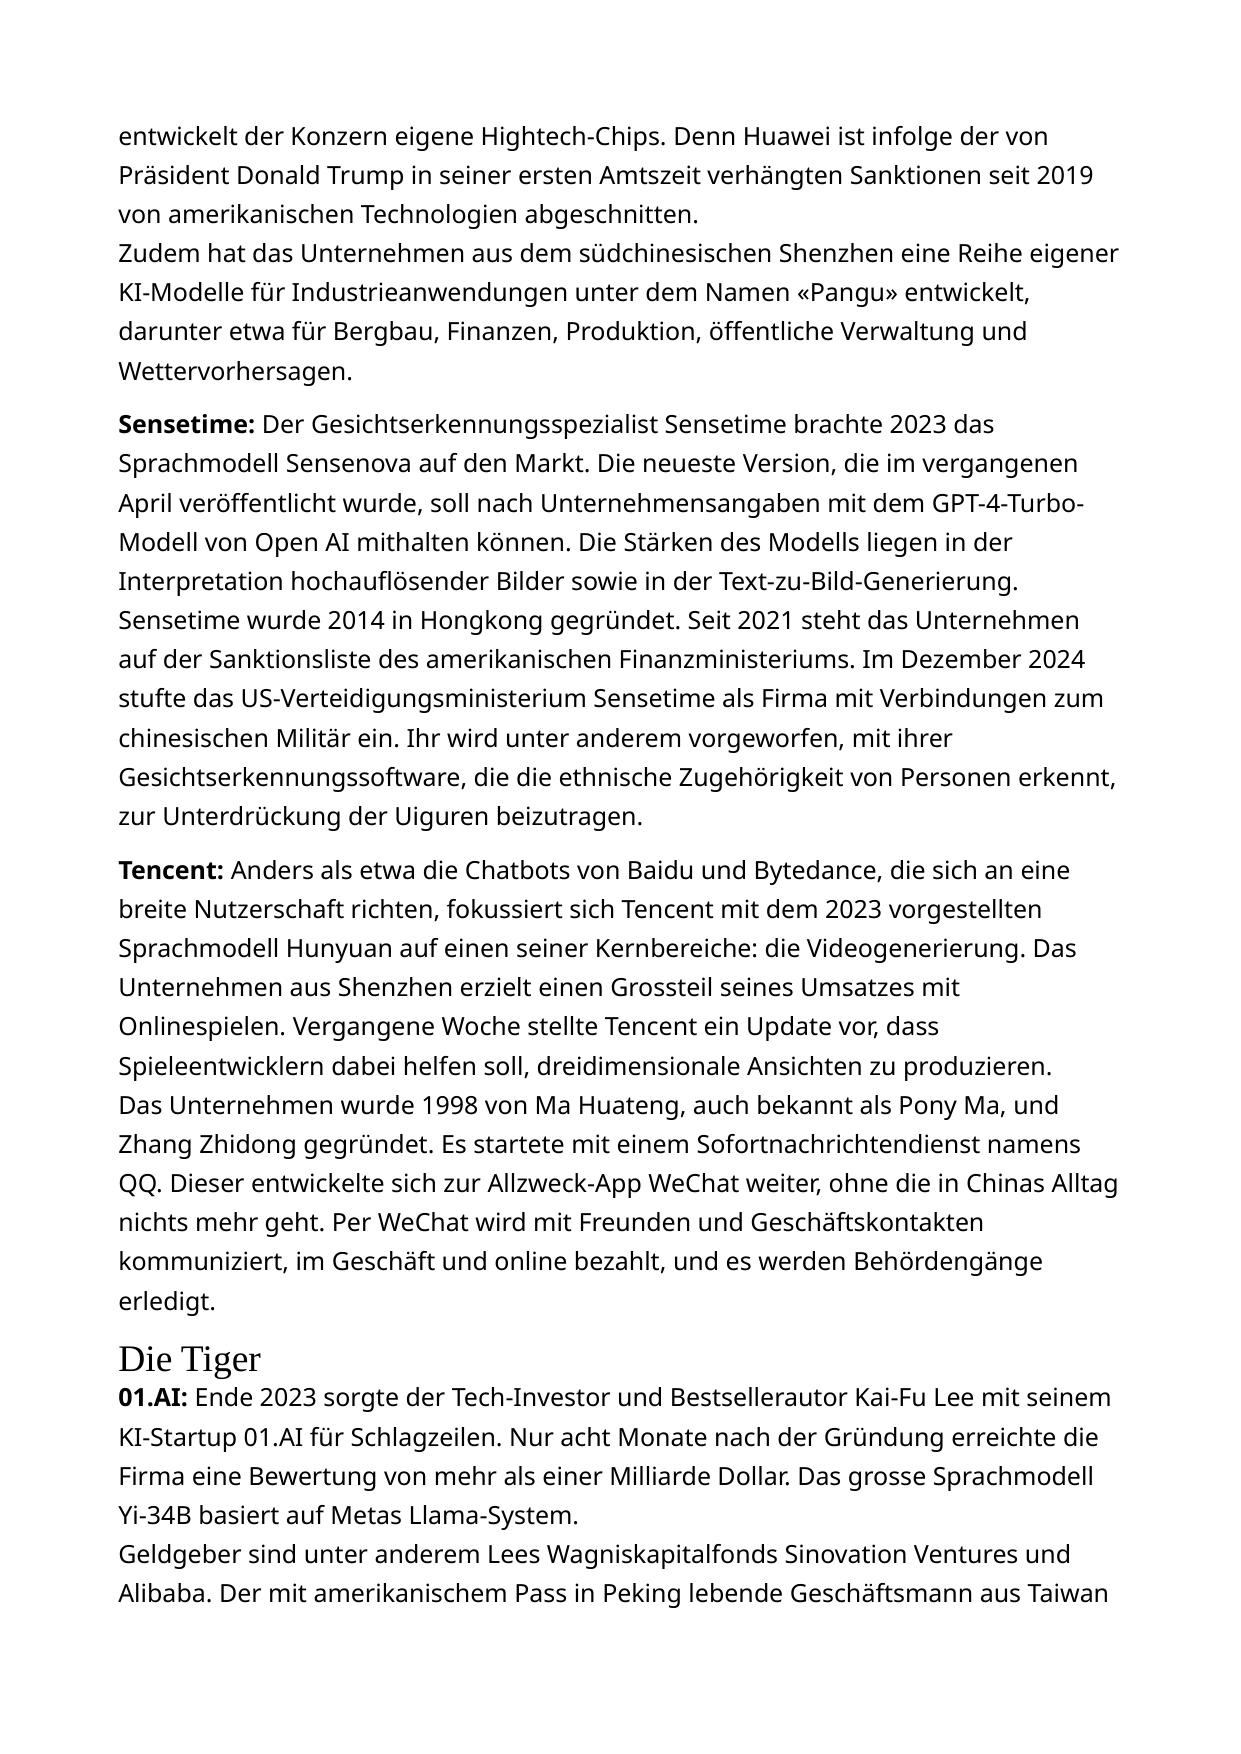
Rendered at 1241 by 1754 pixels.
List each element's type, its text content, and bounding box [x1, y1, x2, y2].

subtitle Die Tiger [118, 1337, 1122, 1380]
text Sensetime: Der Gesichtserkennungsspezialist Sensetime brachte 2023 das Sprachmodell Sensenova auf den Markt. Die neueste Version, die im vergangenen April veröffentlicht wurde, soll nach Unternehmensangaben mit dem GPT-4-Turbo-Modell von Open AI mithalten können. Die Stärken des Modells liegen in der Interpretation hochauflösender Bilder sowie in der Text-zu-Bild-Generierung. [118, 407, 1122, 598]
text 01.AI: Ende 2023 sorgte der Tech-Investor und Bestsellerautor Kai-Fu Lee mit seinem KI-Startup 01.AI für Schlagzeilen. Nur acht Monate nach der Gründung erreichte die Firma eine Bewertung von mehr als einer Milliarde Dollar. Das grosse Sprachmodell Yi-34B basiert auf Metas Llama-System. [118, 1380, 1122, 1532]
text Das Unternehmen wurde 1998 von Ma Huateng, auch bekannt als Pony Ma, und Zhang Zhidong gegründet. Es startete mit einem Sofortnachrichtendienst namens QQ. Dieser entwickelte sich zur Allzweck-App WeChat weiter, ohne die in Chinas Alltag nichts mehr geht. Per WeChat wird mit Freunden und Geschäftskontakten kommuniziert, im Geschäft und online bezahlt, und es werden Behördengänge erledigt. [118, 1087, 1122, 1317]
text Zudem hat das Unternehmen aus dem südchinesischen Shenzhen eine Reihe eigener KI-Modelle für Industrieanwendungen unter dem Namen «Pangu» entwickelt, darunter etwa für Bergbau, Finanzen, Produktion, öffentliche Verwaltung und Wettervorhersagen. [118, 236, 1122, 387]
text entwickelt der Konzern eigene Hightech-Chips. Denn Huawei ist infolge der von Präsident Donald Trump in seiner ersten Amtszeit verhängten Sanktionen seit 2019 von amerikanischen Technologien abgeschnitten. [118, 118, 1122, 231]
text Sensetime wurde 2014 in Hongkong gegründet. Seit 2021 steht das Unternehmen auf der Sanktionsliste des amerikanischen Finanzministeriums. Im Dezember 2024 stufte das US-Verteidigungsministerium Sensetime als Firma mit Verbindungen zum chinesischen Militär ein. Ihr wird unter anderem vorgeworfen, mit ihrer Gesichtserkennungssoftware, die die ethnische Zugehörigkeit von Personen erkennt, zur Unterdrückung der Uiguren beizutragen. [118, 603, 1122, 833]
text Geldgeber sind unter anderem Lees Wagniskapitalfonds Sinovation Ventures und Alibaba. Der mit amerikanischem Pass in Peking lebende Geschäftsmann aus Taiwan [118, 1537, 1122, 1610]
text Tencent: Anders als etwa die Chatbots von Baidu und Bytedance, die sich an eine breite Nutzerschaft richten, fokussiert sich Tencent mit dem 2023 vorgestellten Sprachmodell Hunyuan auf einen seiner Kernbereiche: die Videogenerierung. Das Unternehmen aus Shenzhen erzielt einen Grossteil seines Umsatzes mit Onlinespielen. Vergangene Woche stellte Tencent ein Update vor, dass Spieleentwicklern dabei helfen soll, dreidimensionale Ansichten zu produzieren. [118, 852, 1122, 1082]
